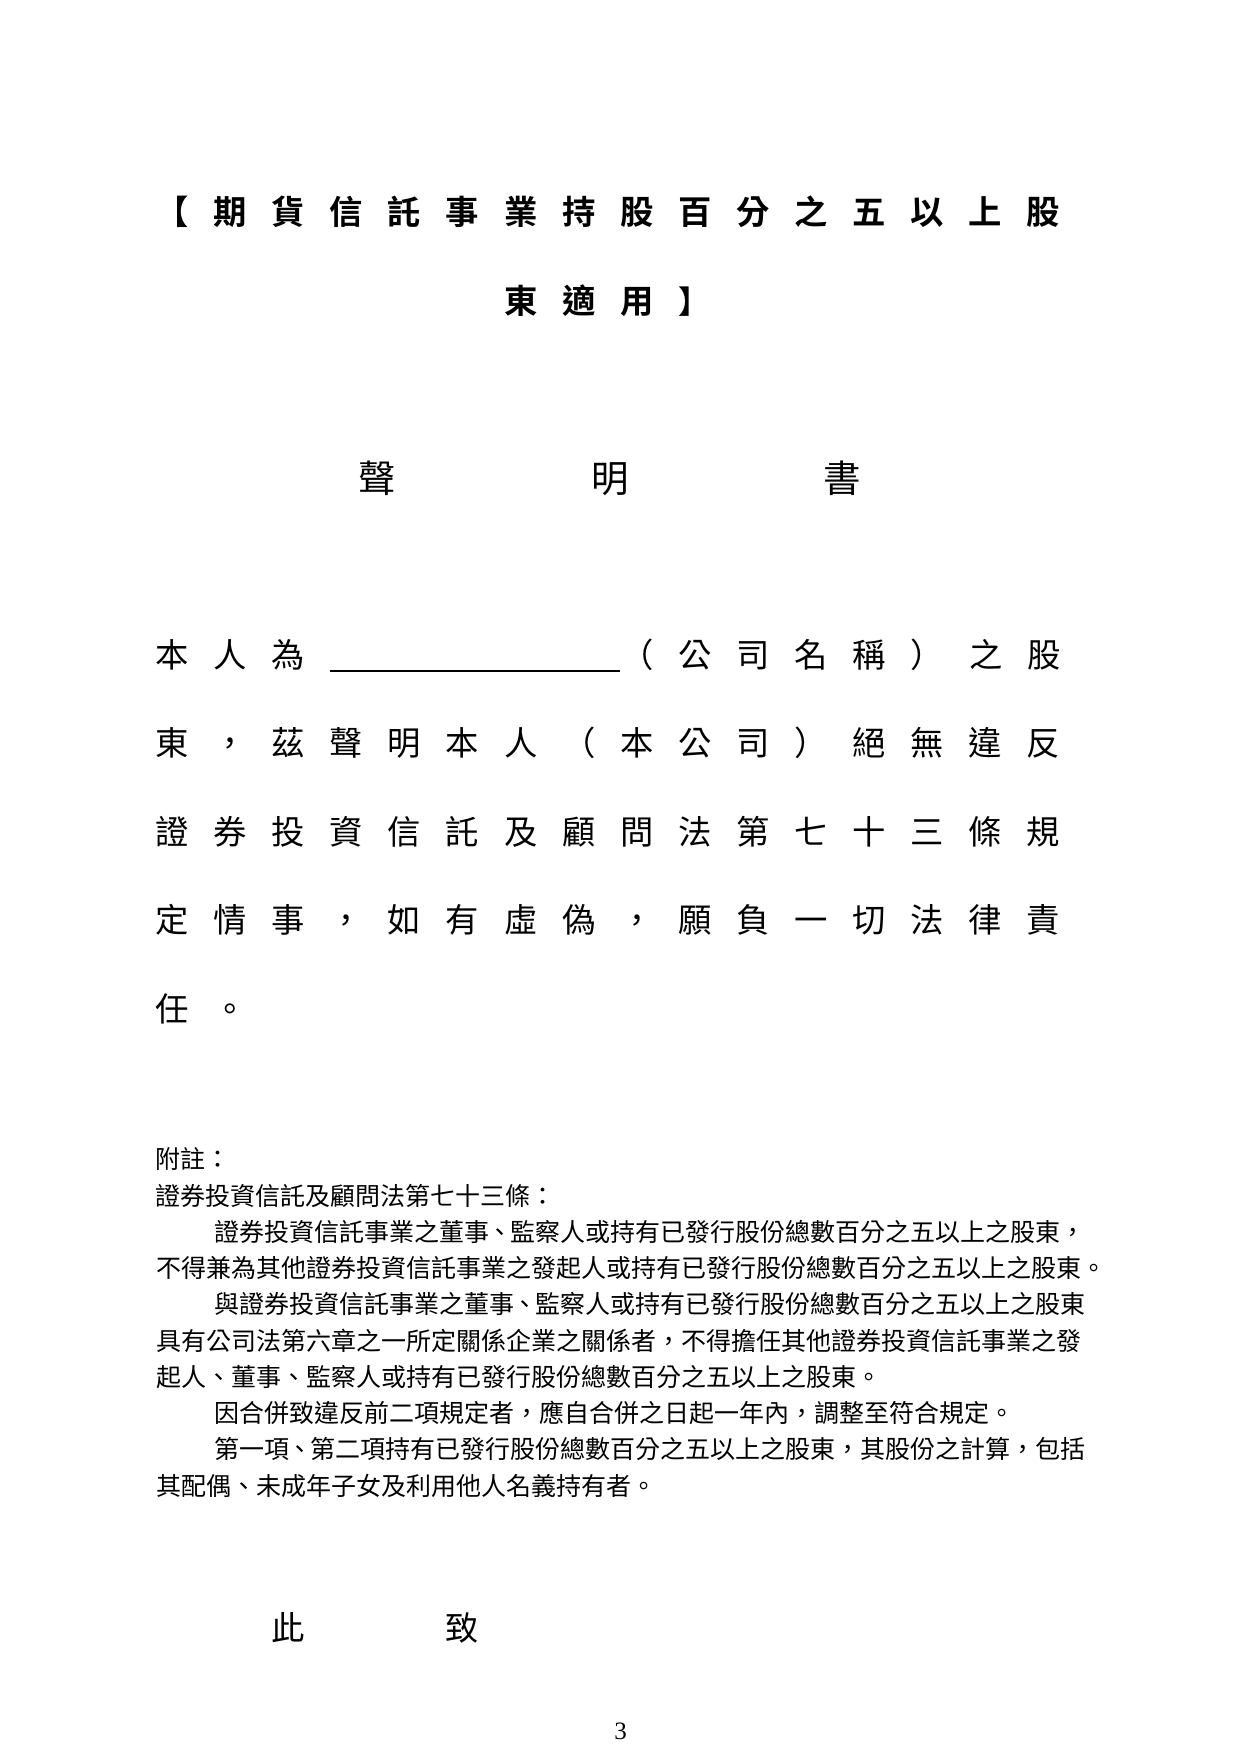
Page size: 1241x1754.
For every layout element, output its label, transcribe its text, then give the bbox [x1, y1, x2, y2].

text 證券投資信託及顧問法第七十三條： [155, 1176, 1085, 1212]
text 證券投資信託事業之董事、監察人或持有已發行股份總數百分之五以上之股東，不得兼為其他證券投資信託事業之發起人或持有已發行股份總數百分之五以上之股東。 [157, 1212, 1085, 1285]
text 此 致 [155, 1582, 1085, 1670]
text 聲 明 書 [155, 431, 1085, 520]
text 附註： [155, 1140, 1085, 1176]
text 因合併致違反前二項規定者，應自合併之日起一年內，調整至符合規定。 [157, 1393, 1085, 1430]
text 第一項、第二項持有已發行股份總數百分之五以上之股東，其股份之計算，包括其配偶、未成年子女及利用他人名義持有者。 [157, 1430, 1085, 1502]
text 【期貨信託事業持股百分之五以上股東適用】 [155, 166, 1085, 343]
text 本人為 （公司名稱）之股東，茲聲明本人（本公司）絕無違反證券投資信託及顧問法第七十三條規定情事，如有虛偽，願負一切法律責任。 [155, 608, 1085, 1051]
text 與證券投資信託事業之董事、監察人或持有已發行股份總數百分之五以上之股東，具有公司法第六章之一所定關係企業之關係者，不得擔任其他證券投資信託事業之發起人、董事、監察人或持有已發行股份總數百分之五以上之股東。 [157, 1285, 1085, 1393]
